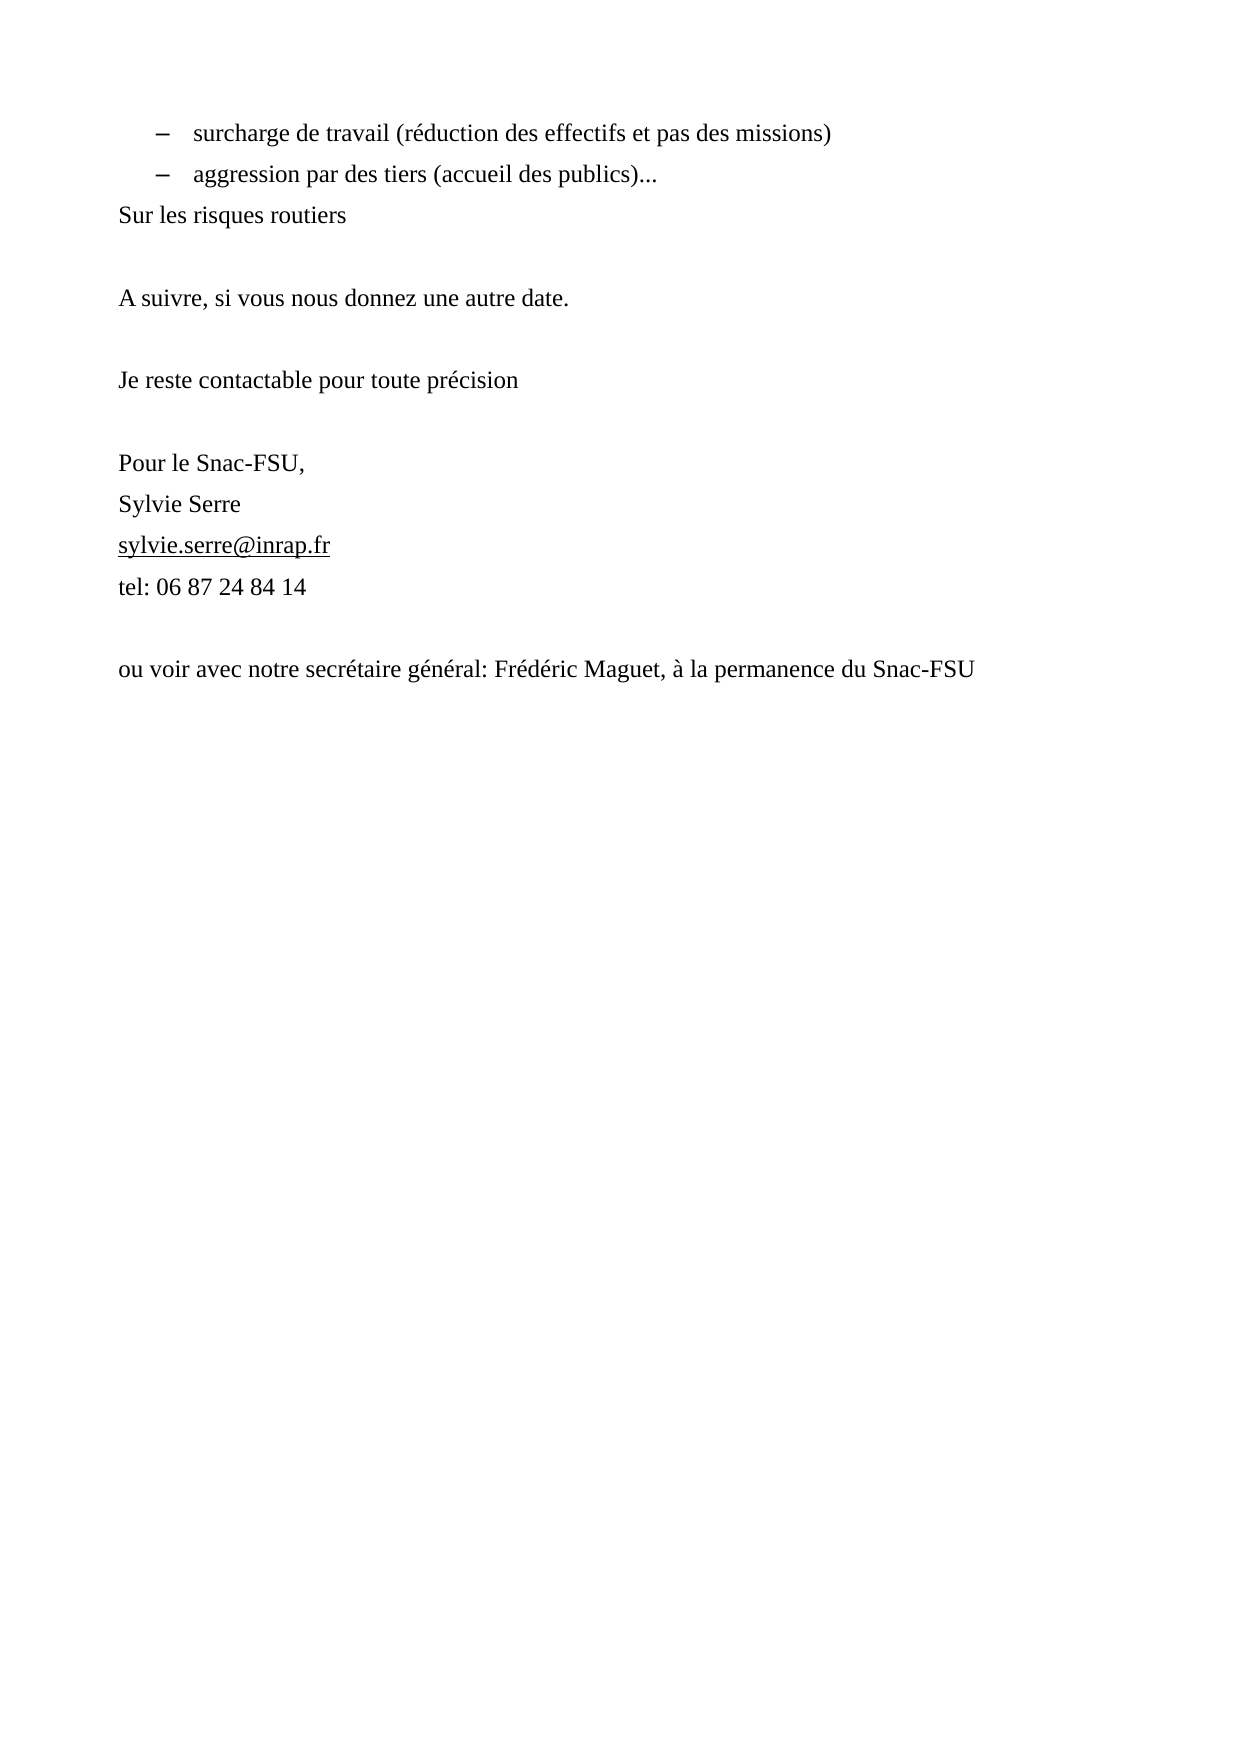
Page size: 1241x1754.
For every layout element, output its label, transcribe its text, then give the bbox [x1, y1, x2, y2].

text ou voir avec notre secrétaire général: Frédéric Maguet, à la permanence du Snac-FSU [118, 654, 1122, 683]
text Je reste contactable pour toute précision [118, 366, 1122, 394]
text tel: 06 87 24 84 14 [118, 572, 1122, 601]
list aggression par des tiers (accueil des publics)... [156, 159, 1122, 188]
text A suivre, si vous nous donnez une autre date. [118, 283, 1122, 312]
text Sur les risques routiers [118, 201, 1122, 229]
list surcharge de travail (réduction des effectifs et pas des missions) [156, 118, 1122, 147]
text sylvie.serre@inrap.fr [118, 531, 1122, 559]
text Pour le Snac-FSU, [118, 448, 1122, 477]
text Sylvie Serre [118, 489, 1122, 518]
